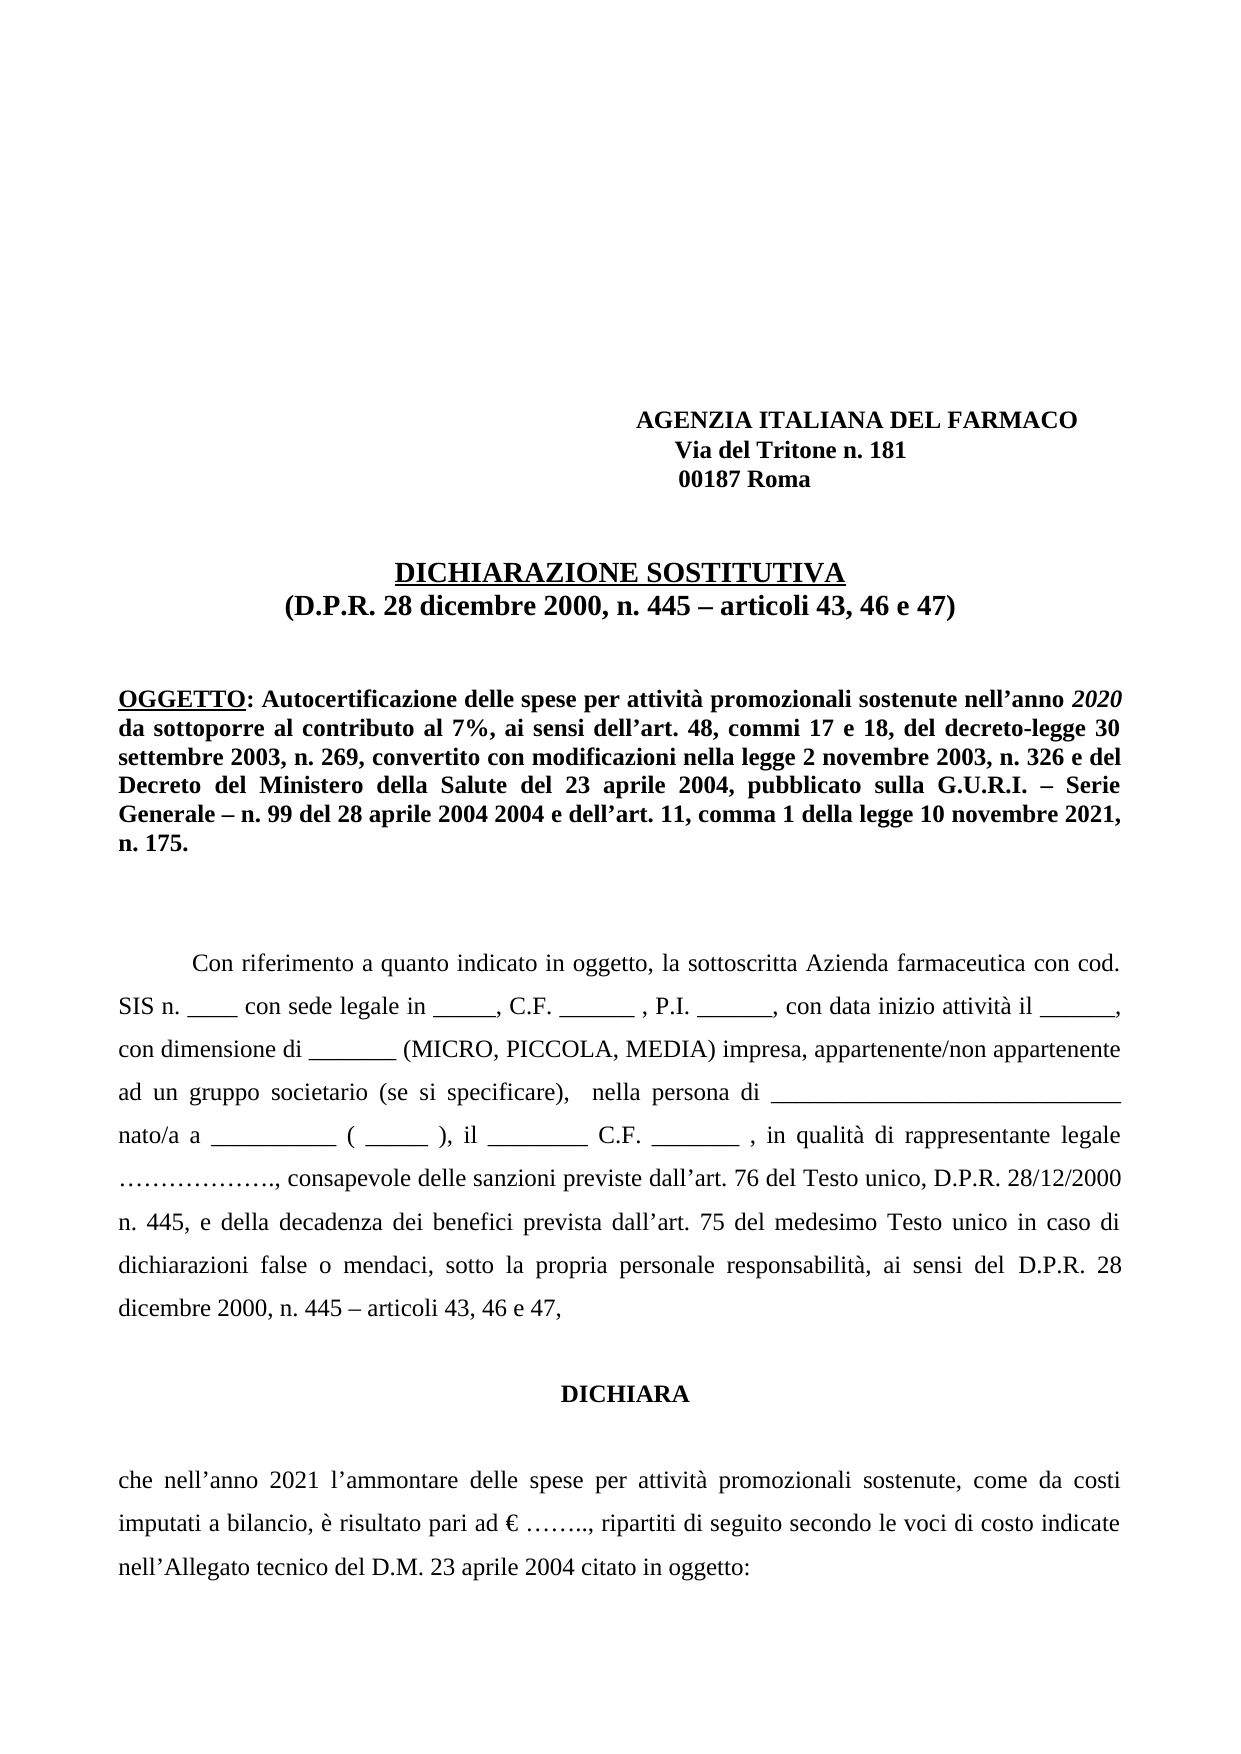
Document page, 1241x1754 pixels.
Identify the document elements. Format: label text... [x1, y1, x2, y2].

text DICHIARA [487, 1379, 1122, 1408]
text che nell’anno 2021 l’ammontare delle spese per attività promozionali sostenute, come da costi imputati a bilancio, è risultato pari ad € …….., ripartiti di seguito secondo le voci di costo indicate nell’Allegato tecnico del D.M. 23 aprile 2004 citato in oggetto: [118, 1465, 1122, 1580]
subtitle (D.P.R. 28 dicembre 2000, n. 445 – articoli 43, 46 e 47) [118, 588, 1122, 622]
text OGGETTO: Autocertificazione delle spese per attività promozionali sostenute nell’anno 2020 da sottoporre al contributo al 7%, ai sensi dell’art. 48, commi 17 e 18, del decreto-legge 30 settembre 2003, n. 269, convertito con modificazioni nella legge 2 novembre 2003, n. 326 e del Decreto del Ministero della Salute del 23 aprile 2004, pubblicato sulla G.U.R.I. – Serie Generale – n. 99 del 28 aprile 2004 2004 e dell’art. 11, comma 1 della legge 10 novembre 2021, n. 175. [118, 684, 1122, 857]
text Via del Tritone n. 181 [118, 435, 1122, 464]
subtitle DICHIARAZIONE SOSTITUTIVA [118, 555, 1122, 588]
text 00187 Roma [561, 464, 1122, 493]
subtitle AGENZIA ITALIANA DEL FARMACO [118, 402, 1112, 435]
text Con riferimento a quanto indicato in oggetto, la sottoscritta Azienda farmaceutica con cod. SIS n. ____ con sede legale in _____, C.F. ______ , P.I. ______, con data inizio attività il ______, con dimensione di _______ (MICRO, PICCOLA, MEDIA) impresa, appartenente/non appartenente ad un gruppo societario (se si specificare), nella persona di ____________________________ nato/a a __________ ( _____ ), il ________ C.F. _______ , in qualità di rappresentante legale ………………., consapevole delle sanzioni previste dall’art. 76 del Testo unico, D.P.R. 28/12/2000 n. 445, e della decadenza dei benefici prevista dall’art. 75 del medesimo Testo unico in caso di dichiarazioni false o mendaci, sotto la propria personale responsabilità, ai sensi del D.P.R. 28 dicembre 2000, n. 445 – articoli 43, 46 e 47, [118, 948, 1122, 1322]
